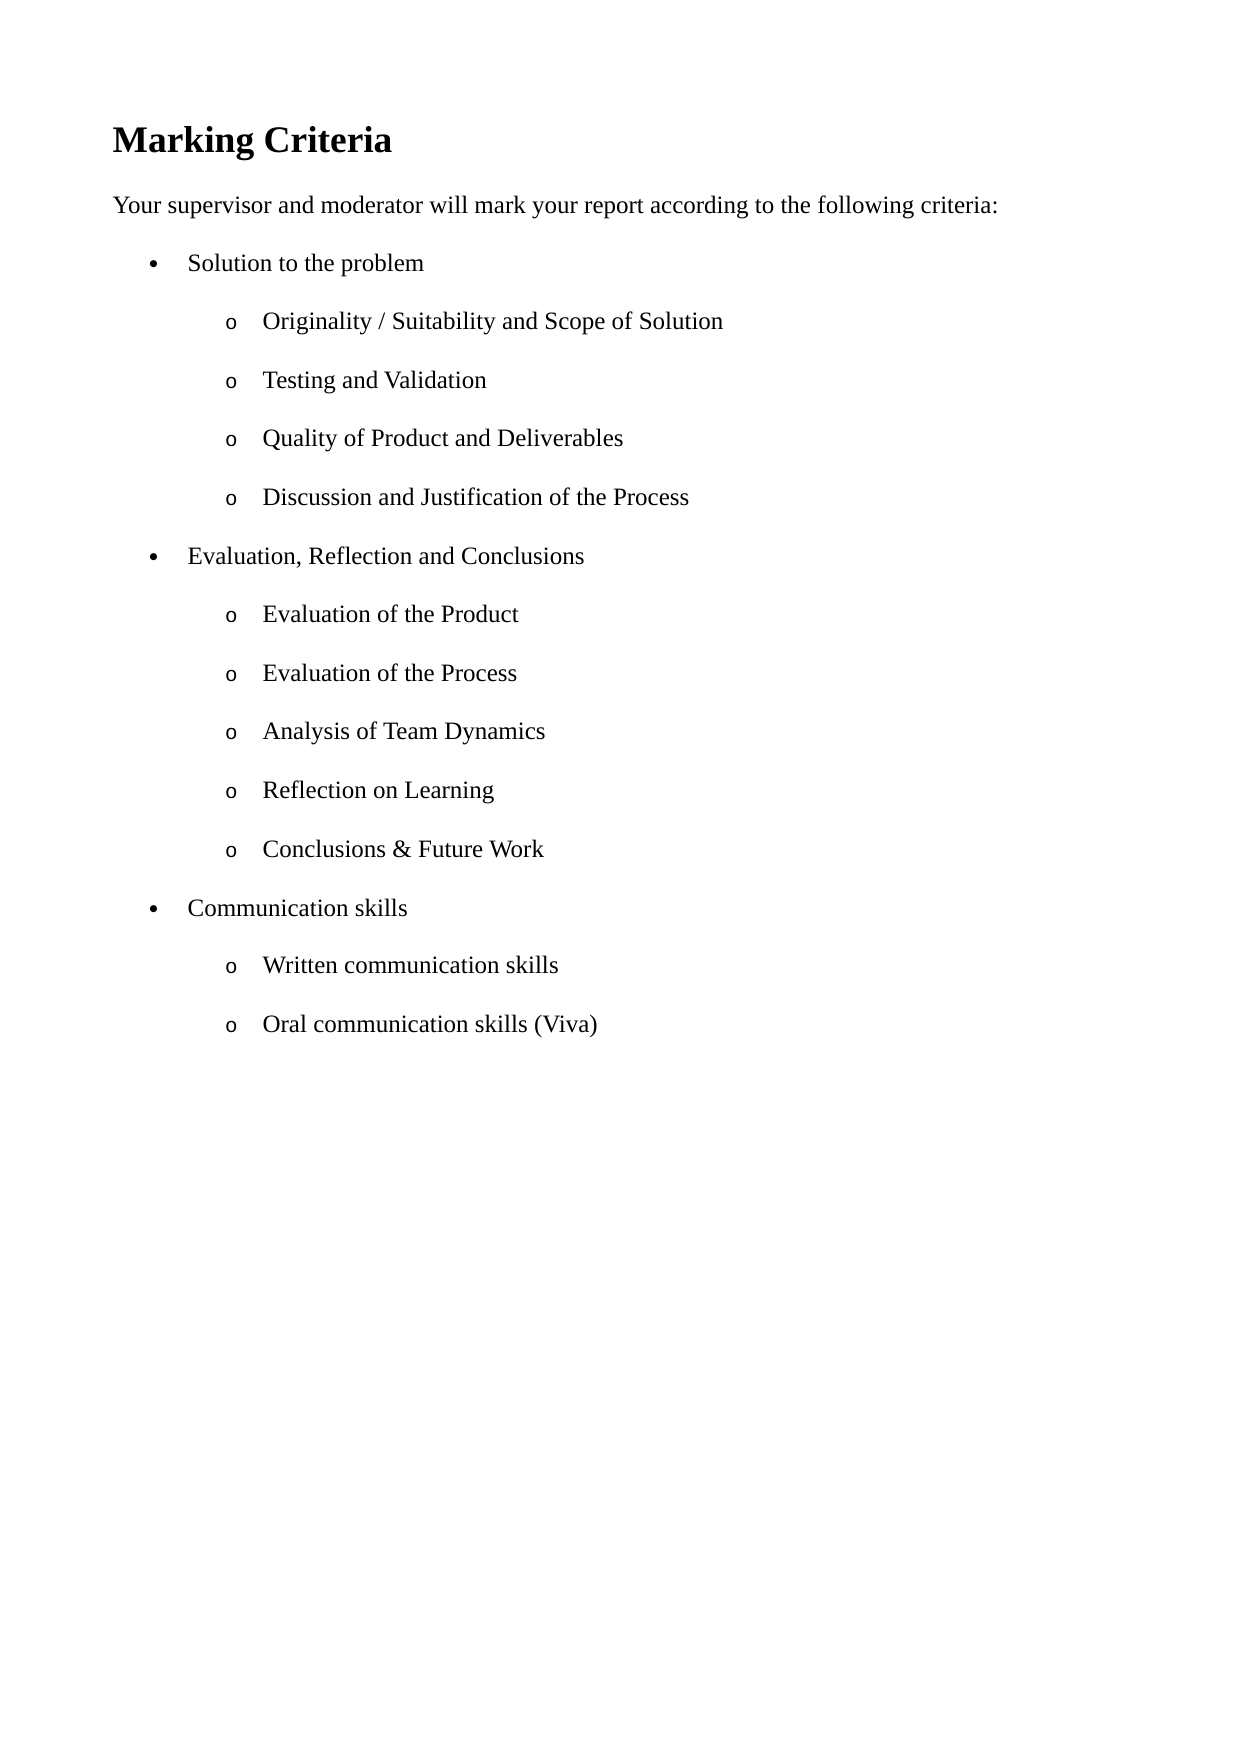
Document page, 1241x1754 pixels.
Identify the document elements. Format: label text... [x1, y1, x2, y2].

list Discussion and Justification of the Process [225, 482, 1128, 512]
list Analysis of Team Dynamics [225, 716, 1128, 746]
list Communication skills [150, 893, 1128, 921]
list Reflection on Learning [225, 775, 1128, 805]
list Quality of Product and Deliverables [225, 423, 1128, 453]
list Conclusions & Future Work [225, 834, 1128, 863]
list Testing and Validation [225, 365, 1128, 394]
list Oral communication skills (Viva) [225, 1009, 1128, 1039]
list Evaluation of the Product [225, 599, 1128, 628]
subtitle Marking Criteria [112, 118, 1128, 161]
list Originality / Suitability and Scope of Solution [225, 306, 1128, 336]
text Your supervisor and moderator will mark your report according to the following criteria: [112, 190, 1128, 219]
list Solution to the problem [150, 248, 1128, 277]
list Evaluation, Reflection and Conclusions [150, 541, 1128, 570]
list Evaluation of the Process [225, 658, 1128, 687]
list Written communication skills [225, 951, 1128, 980]
